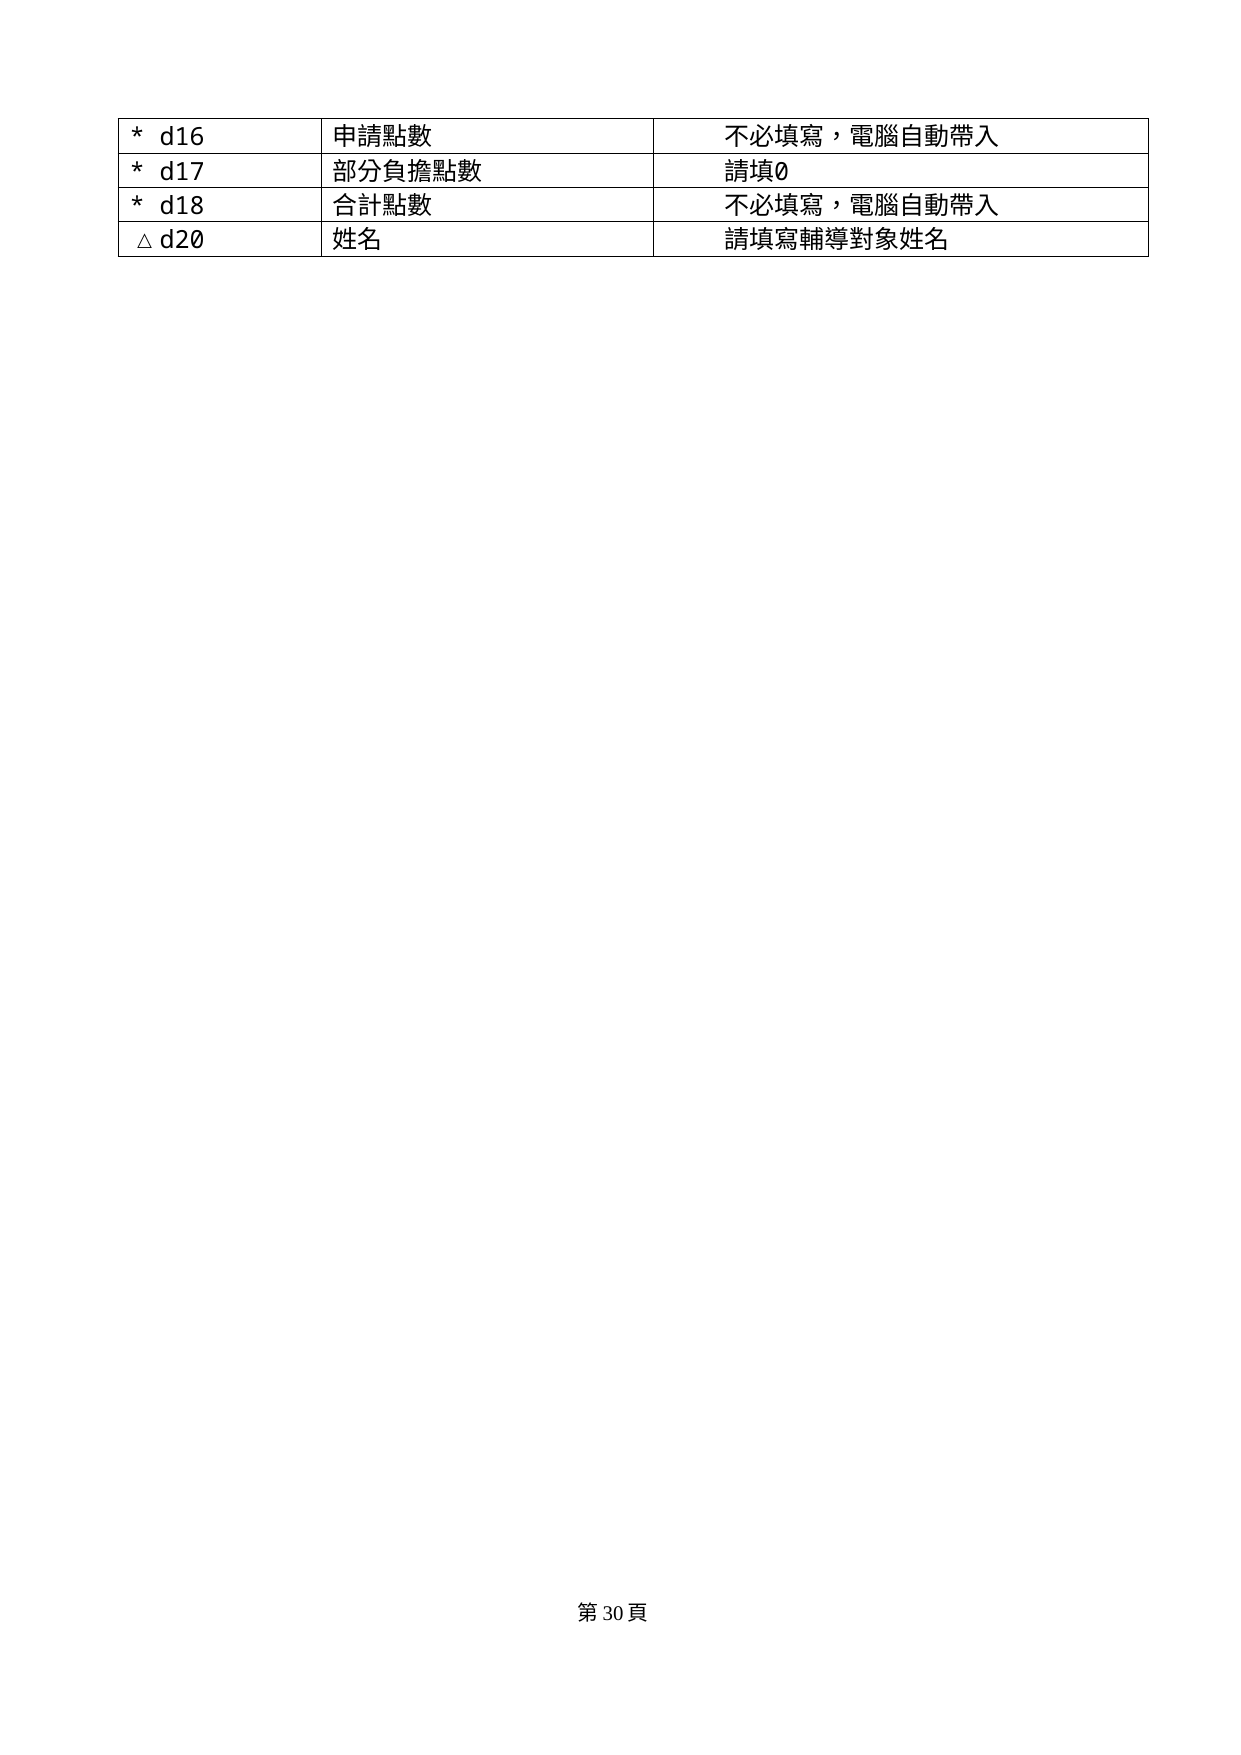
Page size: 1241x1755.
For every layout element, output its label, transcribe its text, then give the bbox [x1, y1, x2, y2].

table_cell 姓名 [322, 222, 653, 256]
table_cell 不必填寫，電腦自動帶入 [654, 188, 1148, 221]
table_cell * d17 [119, 154, 321, 187]
table_cell 請填0 [654, 154, 1148, 187]
table_cell △d20 [119, 222, 321, 256]
table_cell 不必填寫，電腦自動帶入 [654, 119, 1148, 152]
table_cell * d16 [119, 119, 321, 152]
table_cell * d18 [119, 188, 321, 221]
table_cell 合計點數 [322, 188, 653, 221]
table_cell 請填寫輔導對象姓名 [654, 222, 1148, 256]
table_cell 申請點數 [322, 119, 653, 152]
table_cell 部分負擔點數 [322, 154, 653, 187]
